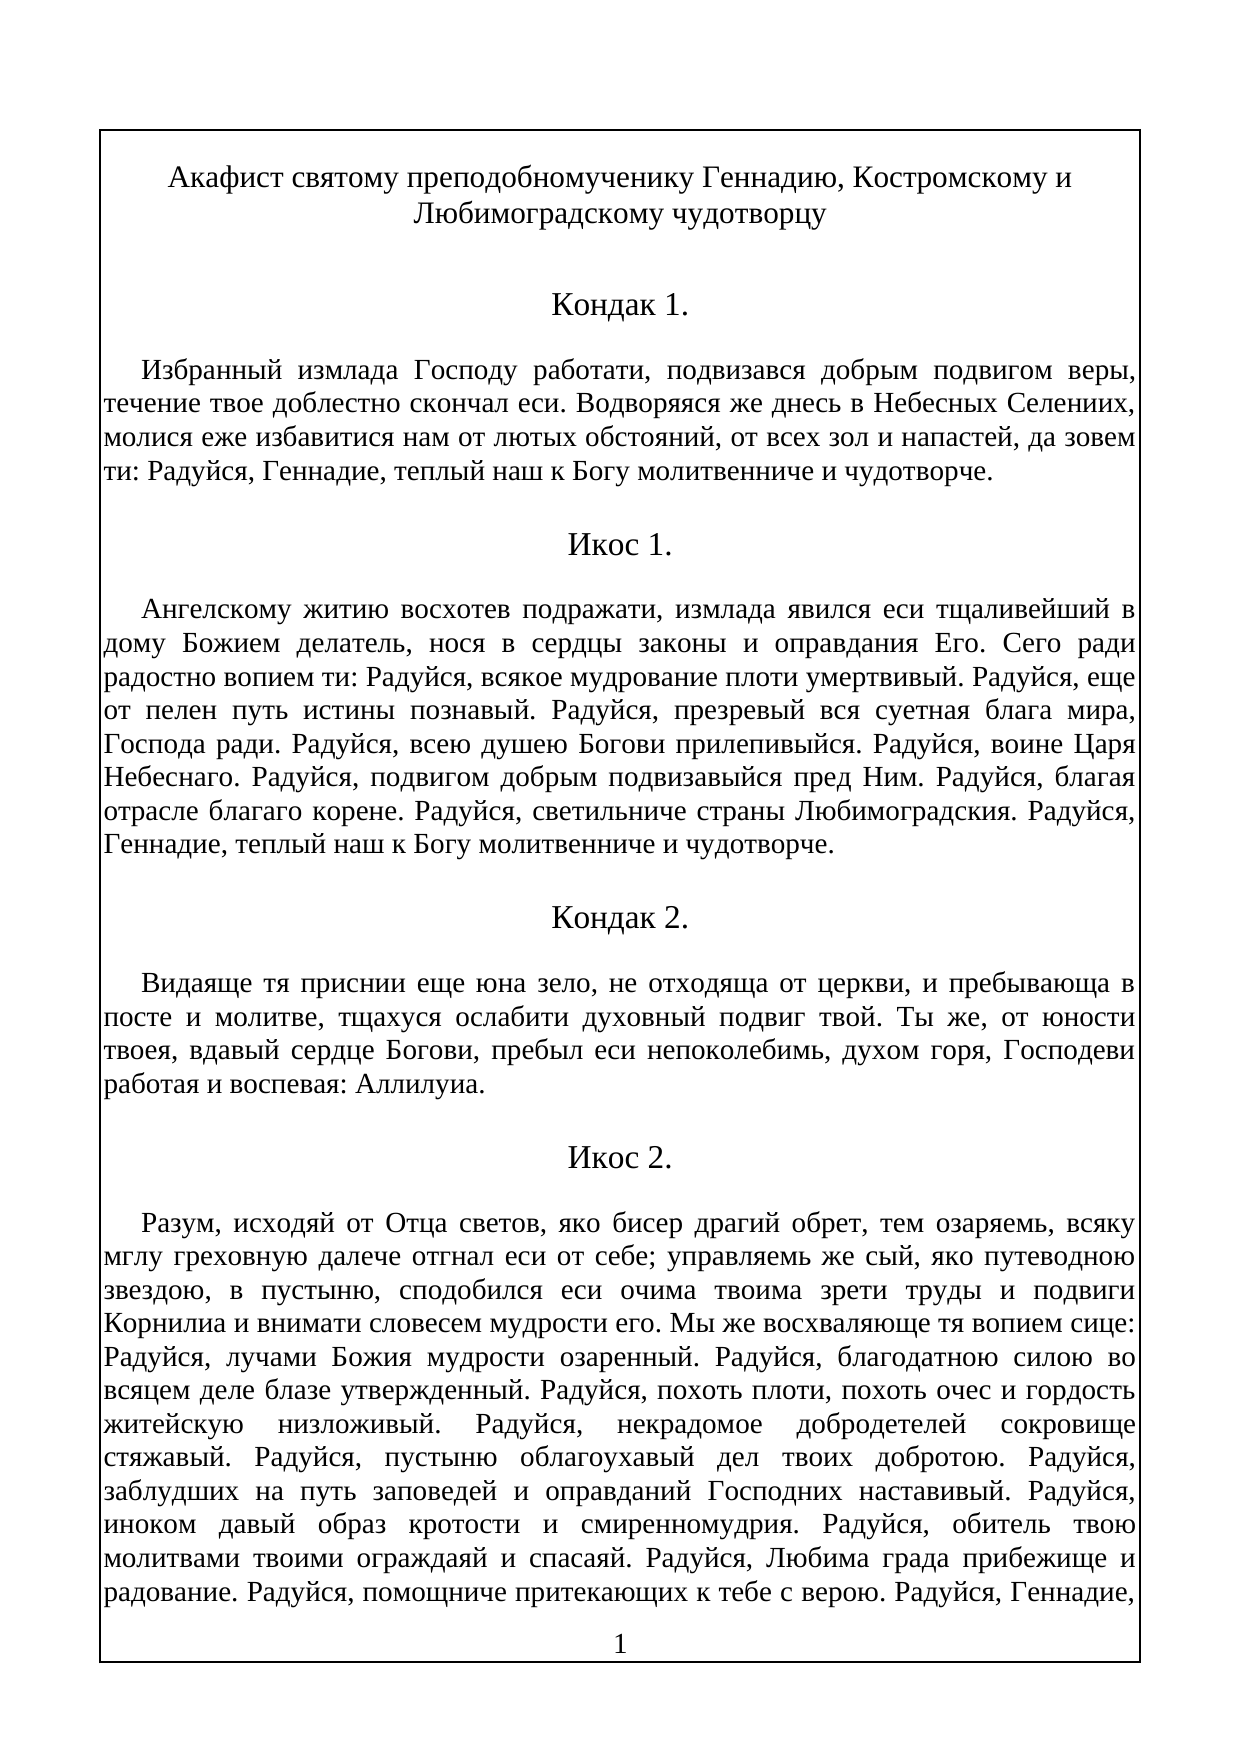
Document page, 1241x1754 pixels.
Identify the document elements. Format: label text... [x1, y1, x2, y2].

text Избранный измлада Господу работати, подвизався добрым подвигом веры, течение твое доблестно скончал еси. Водворяяся же днесь в Небесных Селениих, молися еже избавитися нам от лютых обстояний, от всех зол и напастей, да зовем ти: Радуйся, Геннадие, теплый наш к Богу молитвенниче и чудотворче. [103, 352, 1137, 486]
text Разум, исходяй от Отца светов, яко бисер драгий обрет, тем озаряемь, всяку мглу греховную далече отгнал еси от себе; управляемь же сый, яко путеводною звездою, в пустыню, сподобился еси очима твоима зрети труды и подвиги Корнилиа и внимати словесем мудрости его. Мы же восхваляюще тя вопием сице: Радуйся, лучами Божия мудрости озаренный. Радуйся, благодатною силою во всяцем деле блазе утвержденный. Радуйся, похоть плоти, похоть очес и гордость житейскую низложивый. Радуйся, некрадомое добродетелей сокровище стяжавый. Радуйся, пустыню облагоухавый дел твоих добротою. Радуйся, заблудших на путь заповедей и оправданий Господних наставивый. Радуйся, иноком давый образ кротости и смиренномудрия. Радуйся, обитель твою молитвами твоими ограждаяй и спасаяй. Радуйся, Любима града прибежище и радование. Радуйся, помощниче притекающих к тебе с верою. Радуйся, Геннадие, [103, 1205, 1137, 1607]
subtitle Кондак 1. [103, 284, 1137, 323]
subtitle Акафист святому преподобномученику Геннадию, Костромскому и Любимоградскому чудотворцу [103, 158, 1137, 230]
text Видаяще тя приснии еще юна зело, не отходяща от церкви, и пребывающа в посте и молитве, тщахуся ослабити духовный подвиг твой. Ты же, от юности твоея, вдавый сердце Богови, пребыл еси непоколебимь, духом горя, Господеви работая и воспевая: Аллилуиа. [103, 965, 1137, 1099]
text Ангелскому житию восхотев подражати, измлада явился еси тщаливейший в дому Божием делатель, нося в сердцы законы и оправдания Его. Сего ради радостно вопием ти: Радуйся, всякое мудрование плоти умертвивый. Радуйся, еще от пелен путь истины познавый. Радуйся, презревый вся суетная блага мира, Господа ради. Радуйся, всею душею Богови прилепивыйся. Радуйся, воине Царя Небеснаго. Радуйся, подвигом добрым подвизавыйся пред Ним. Радуйся, благая отрасле благаго корене. Радуйся, светильниче страны Любимоградския. Радуйся, Геннадие, теплый наш к Богу молитвенниче и чудотворче. [103, 592, 1137, 860]
subtitle Икос 1. [103, 524, 1137, 562]
subtitle Кондак 2. [103, 897, 1137, 936]
subtitle Икос 2. [103, 1137, 1137, 1175]
